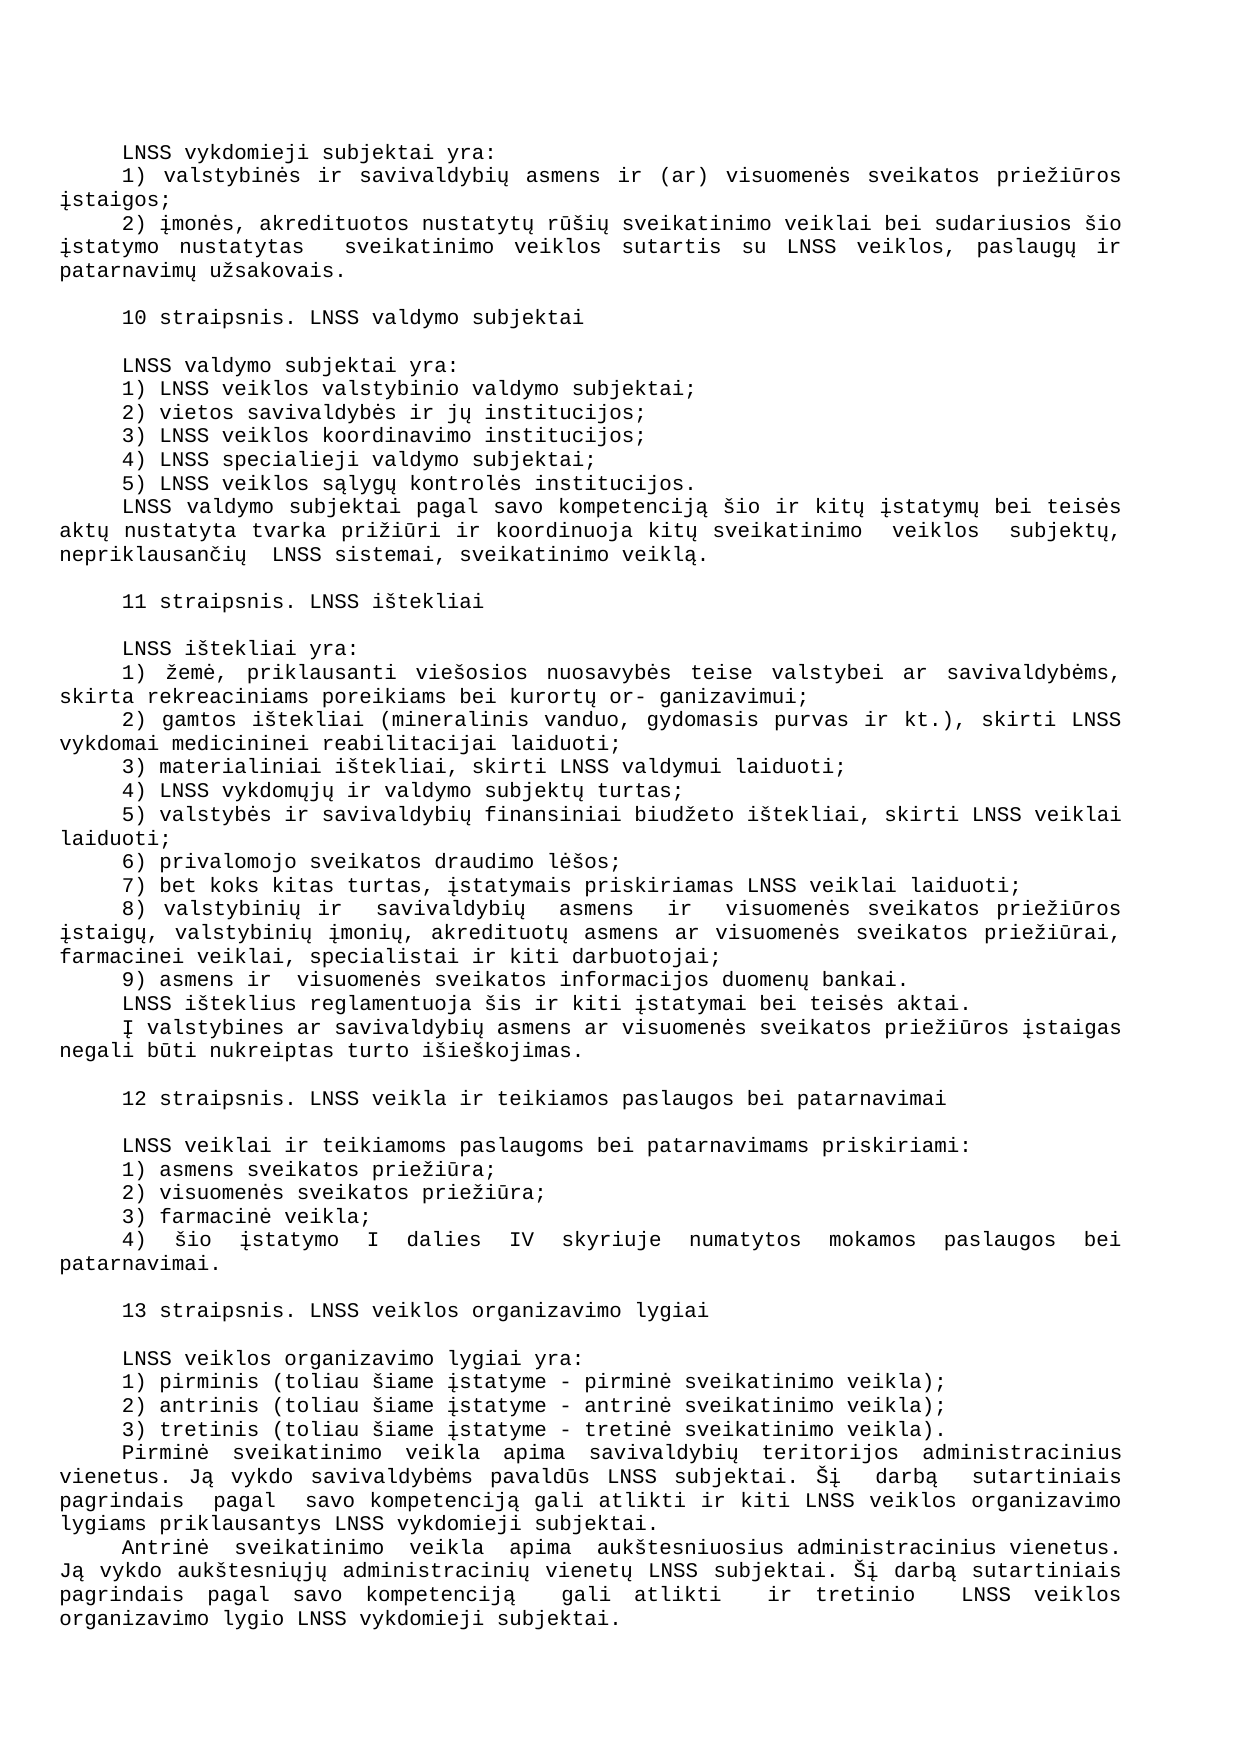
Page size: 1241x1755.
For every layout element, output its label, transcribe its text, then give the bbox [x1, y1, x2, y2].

text 12 straipsnis. LNSS veikla ir teikiamos paslaugos bei patarnavimai [59, 1088, 1122, 1111]
text 10 straipsnis. LNSS valdymo subjektai [59, 307, 1122, 331]
text 1) pirminis (toliau šiame įstatyme - pirminė sveikatinimo veikla); [59, 1371, 1122, 1395]
text LNSS veiklos organizavimo lygiai yra: [59, 1348, 1122, 1371]
text 1) žemė, priklausanti viešosios nuosavybės teise valstybei ar savivaldybėms, skirta rekreaciniams poreikiams bei kurortų or- ganizavimui; [59, 662, 1122, 709]
text 5) valstybės ir savivaldybių finansiniai biudžeto ištekliai, skirti LNSS veiklai laiduoti; [59, 804, 1122, 851]
text 8) valstybinių ir savivaldybių asmens ir visuomenės sveikatos priežiūros įstaigų, valstybinių įmonių, akredituotų asmens ar visuomenės sveikatos priežiūrai, farmacinei veiklai, specialistai ir kiti darbuotojai; [59, 898, 1122, 969]
text Pirminė sveikatinimo veikla apima savivaldybių teritorijos administracinius vienetus. Ją vykdo savivaldybėms pavaldūs LNSS subjektai. Šį darbą sutartiniais pagrindais pagal savo kompetenciją gali atlikti ir kiti LNSS veiklos organizavimo lygiams priklausantys LNSS vykdomieji subjektai. [59, 1442, 1122, 1537]
text 3) LNSS veiklos koordinavimo institucijos; [59, 426, 1122, 449]
text LNSS valdymo subjektai pagal savo kompetenciją šio ir kitų įstatymų bei teisės aktų nustatyta tvarka prižiūri ir koordinuoja kitų sveikatinimo veiklos subjektų, nepriklausančių LNSS sistemai, sveikatinimo veiklą. [59, 496, 1122, 567]
text Į valstybines ar savivaldybių asmens ar visuomenės sveikatos priežiūros įstaigas negali būti nukreiptas turto išieškojimas. [59, 1017, 1122, 1064]
text 2) įmonės, akredituotos nustatytų rūšių sveikatinimo veiklai bei sudariusios šio įstatymo nustatytas sveikatinimo veiklos sutartis su LNSS veiklos, paslaugų ir patarnavimų užsakovais. [59, 213, 1122, 284]
text 4) šio įstatymo I dalies IV skyriuje numatytos mokamos paslaugos bei patarnavimai. [59, 1229, 1122, 1277]
text LNSS ištekliai yra: [59, 638, 1122, 662]
text 7) bet koks kitas turtas, įstatymais priskiriamas LNSS veiklai laiduoti; [59, 875, 1122, 898]
text 2) gamtos ištekliai (mineralinis vanduo, gydomasis purvas ir kt.), skirti LNSS vykdomai medicininei reabilitacijai laiduoti; [59, 709, 1122, 757]
text 13 straipsnis. LNSS veiklos organizavimo lygiai [59, 1300, 1122, 1324]
text LNSS vykdomieji subjektai yra: [59, 142, 1122, 165]
text 1) LNSS veiklos valstybinio valdymo subjektai; [59, 378, 1122, 402]
text 1) asmens sveikatos priežiūra; [59, 1158, 1122, 1182]
text 3) farmacinė veikla; [59, 1206, 1122, 1229]
text 2) antrinis (toliau šiame įstatyme - antrinė sveikatinimo veikla); [59, 1395, 1122, 1419]
text 2) visuomenės sveikatos priežiūra; [59, 1182, 1122, 1206]
text 4) LNSS specialieji valdymo subjektai; [59, 449, 1122, 473]
text 4) LNSS vykdomųjų ir valdymo subjektų turtas; [59, 780, 1122, 804]
text 5) LNSS veiklos sąlygų kontrolės institucijos. [59, 473, 1122, 496]
text 2) vietos savivaldybės ir jų institucijos; [59, 402, 1122, 426]
text 11 straipsnis. LNSS ištekliai [59, 591, 1122, 615]
text LNSS valdymo subjektai yra: [59, 354, 1122, 378]
text LNSS veiklai ir teikiamoms paslaugoms bei patarnavimams priskiriami: [59, 1135, 1122, 1158]
text 3) materialiniai ištekliai, skirti LNSS valdymui laiduoti; [59, 757, 1122, 780]
text 3) tretinis (toliau šiame įstatyme - tretinė sveikatinimo veikla). [59, 1419, 1122, 1442]
text Antrinė sveikatinimo veikla apima aukštesniuosius administracinius vienetus. Ją vykdo aukštesniųjų administracinių vienetų LNSS subjektai. Šį darbą sutartiniais pagrindais pagal savo kompetenciją gali atlikti ir tretinio LNSS veiklos organizavimo lygio LNSS vykdomieji subjektai. [59, 1537, 1122, 1631]
text 9) asmens ir visuomenės sveikatos informacijos duomenų bankai. [59, 969, 1122, 993]
text 6) privalomojo sveikatos draudimo lėšos; [59, 851, 1122, 875]
text LNSS išteklius reglamentuoja šis ir kiti įstatymai bei teisės aktai. [59, 993, 1122, 1017]
text 1) valstybinės ir savivaldybių asmens ir (ar) visuomenės sveikatos priežiūros įstaigos; [59, 165, 1122, 213]
